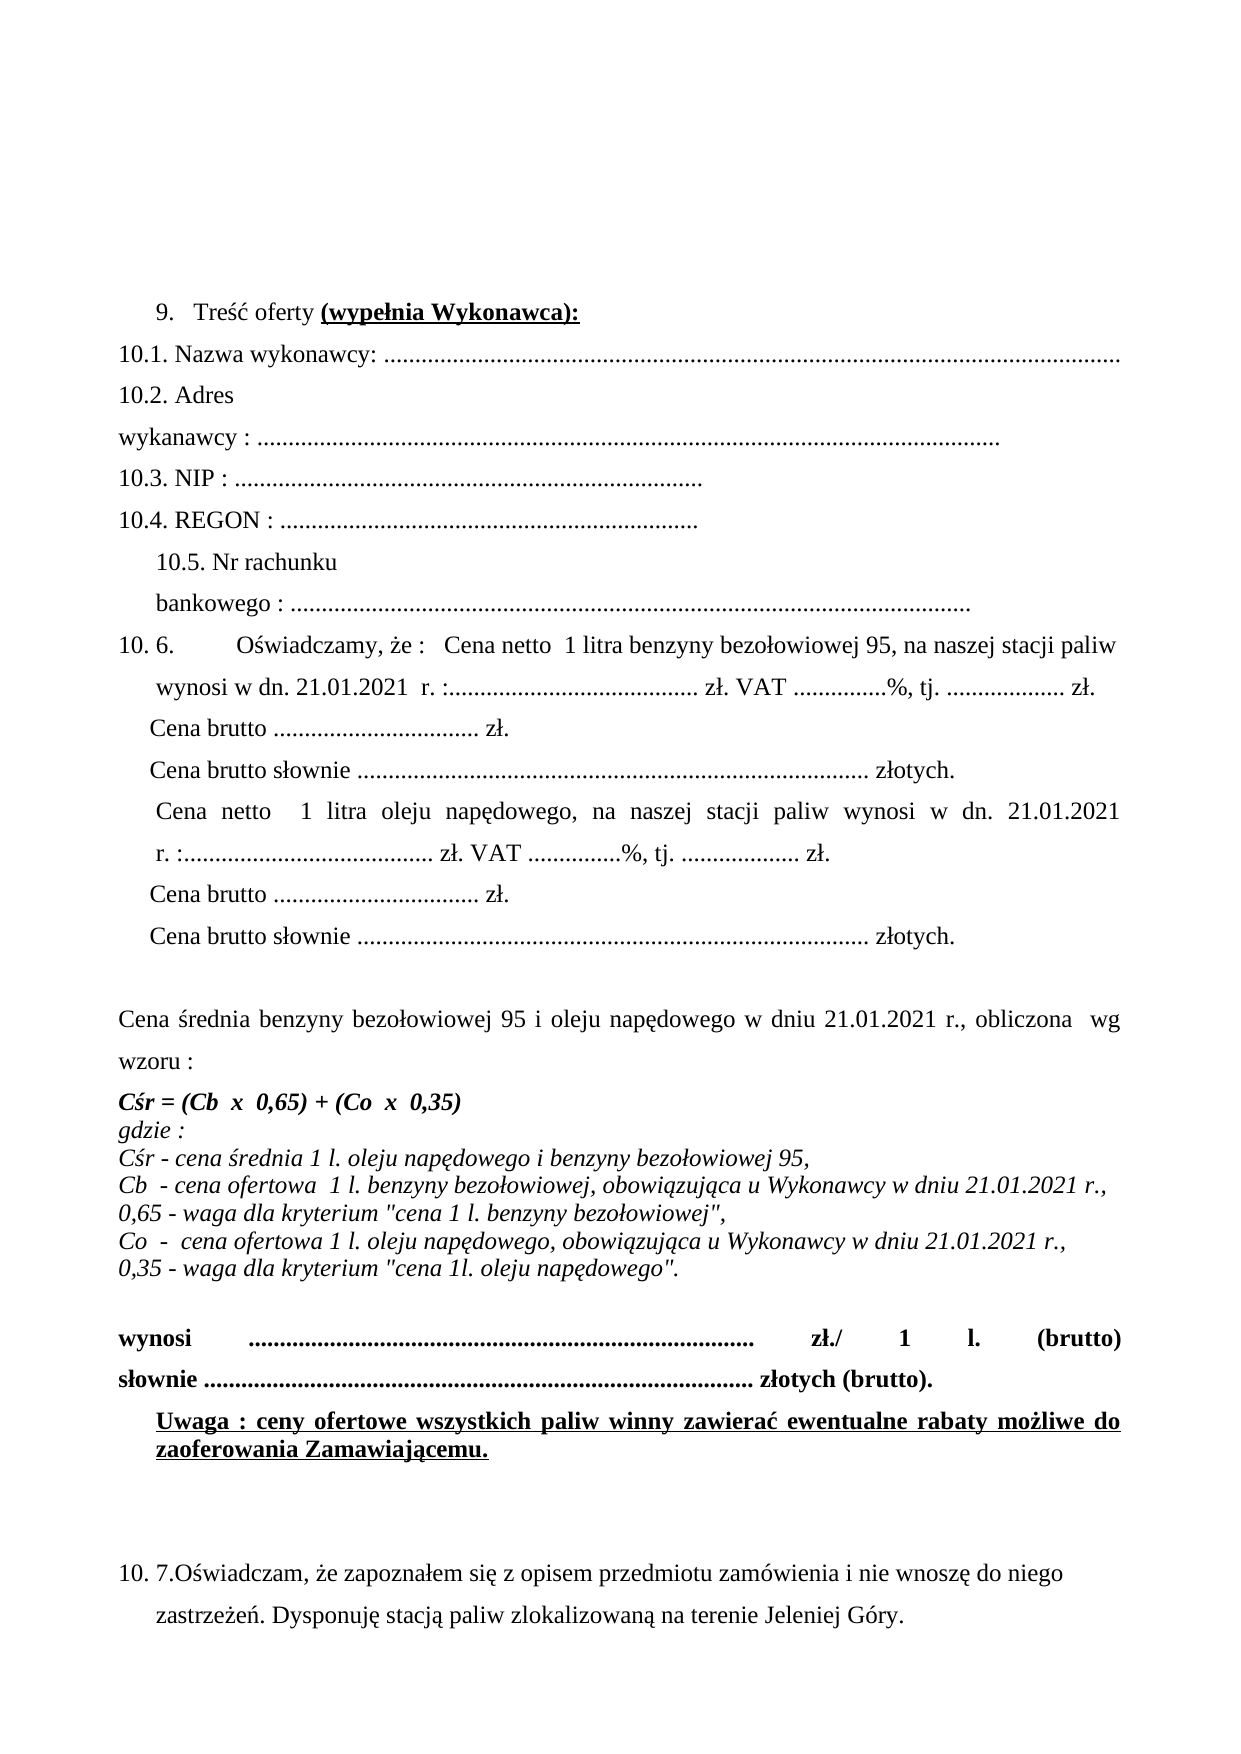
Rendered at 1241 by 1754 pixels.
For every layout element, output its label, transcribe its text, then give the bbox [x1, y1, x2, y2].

text wynosi ................................................................................. zł./ 1 l. (brutto) słownie ........................................................................................ złotych (brutto). [118, 1324, 1122, 1393]
text Cena brutto słownie .................................................................................. złotych. [118, 756, 1122, 783]
text 10.3. NIP : ........................................................................... [118, 464, 1122, 492]
text Co - cena ofertowa 1 l. oleju napędowego, obowiązująca u Wykonawcy w dniu 21.01.2021 r., [118, 1227, 1122, 1254]
text Cena netto 1 litra oleju napędowego, na naszej stacji paliw wynosi w dn. 21.01.2021 r. :........................................ zł. VAT ...............%, tj. ................... zł. [156, 797, 1122, 867]
list 7.Oświadczam, że zapoznałem się z opisem przedmiotu zamówienia i nie wnoszę do niego zastrzeżeń. Dysponuję stacją paliw zlokalizowaną na terenie Jeleniej Góry. [118, 1559, 1122, 1629]
list Uwaga : ceny ofertowe wszystkich paliw winny zawierać ewentualne rabaty możliwe do zaoferowania Zamawiającemu. [118, 1407, 1122, 1462]
text Cena brutto słownie .................................................................................. złotych. [118, 922, 1122, 950]
list 6. Oświadczamy, że : Cena netto 1 litra benzyny bezołowiowej 95, na naszej stacji paliw wynosi w dn. 21.01.2021 r. :........................................ zł. VAT ...............%, tj. ................... zł. [118, 631, 1122, 700]
text Cena brutto ................................. zł. [118, 714, 1122, 742]
text 0,35 - waga dla kryterium "cena 1l. oleju napędowego". [118, 1254, 1122, 1282]
list 10.5. Nr rachunku bankowego : ............................................................................................................. [118, 548, 1122, 617]
text 10.2. Adres wykanawcy : ....................................................................................................................... [118, 381, 1122, 451]
text Cena średnia benzyny bezołowiowej 95 i oleju napędowego w dniu 21.01.2021 r., obliczona wg wzoru : [118, 1005, 1122, 1074]
text gdzie : [118, 1116, 1122, 1144]
text 10.1. Nazwa wykonawcy: ...................................................................................................................... [118, 340, 1122, 367]
text Cśr = (Cb x 0,65) + (Co x 0,35) [118, 1088, 1122, 1116]
list Treść oferty (wypełnia Wykonawca): [156, 298, 1122, 326]
text Cb - cena ofertowa 1 l. benzyny bezołowiowej, obowiązująca u Wykonawcy w dniu 21.01.2021 r., [118, 1171, 1122, 1199]
text Cena brutto ................................. zł. [118, 881, 1122, 908]
text Cśr - cena średnia 1 l. oleju napędowego i benzyny bezołowiowej 95, [118, 1144, 1122, 1171]
text 10.4. REGON : ................................................................... [118, 506, 1122, 534]
text 0,65 - waga dla kryterium "cena 1 l. benzyny bezołowiowej", [118, 1199, 1122, 1227]
